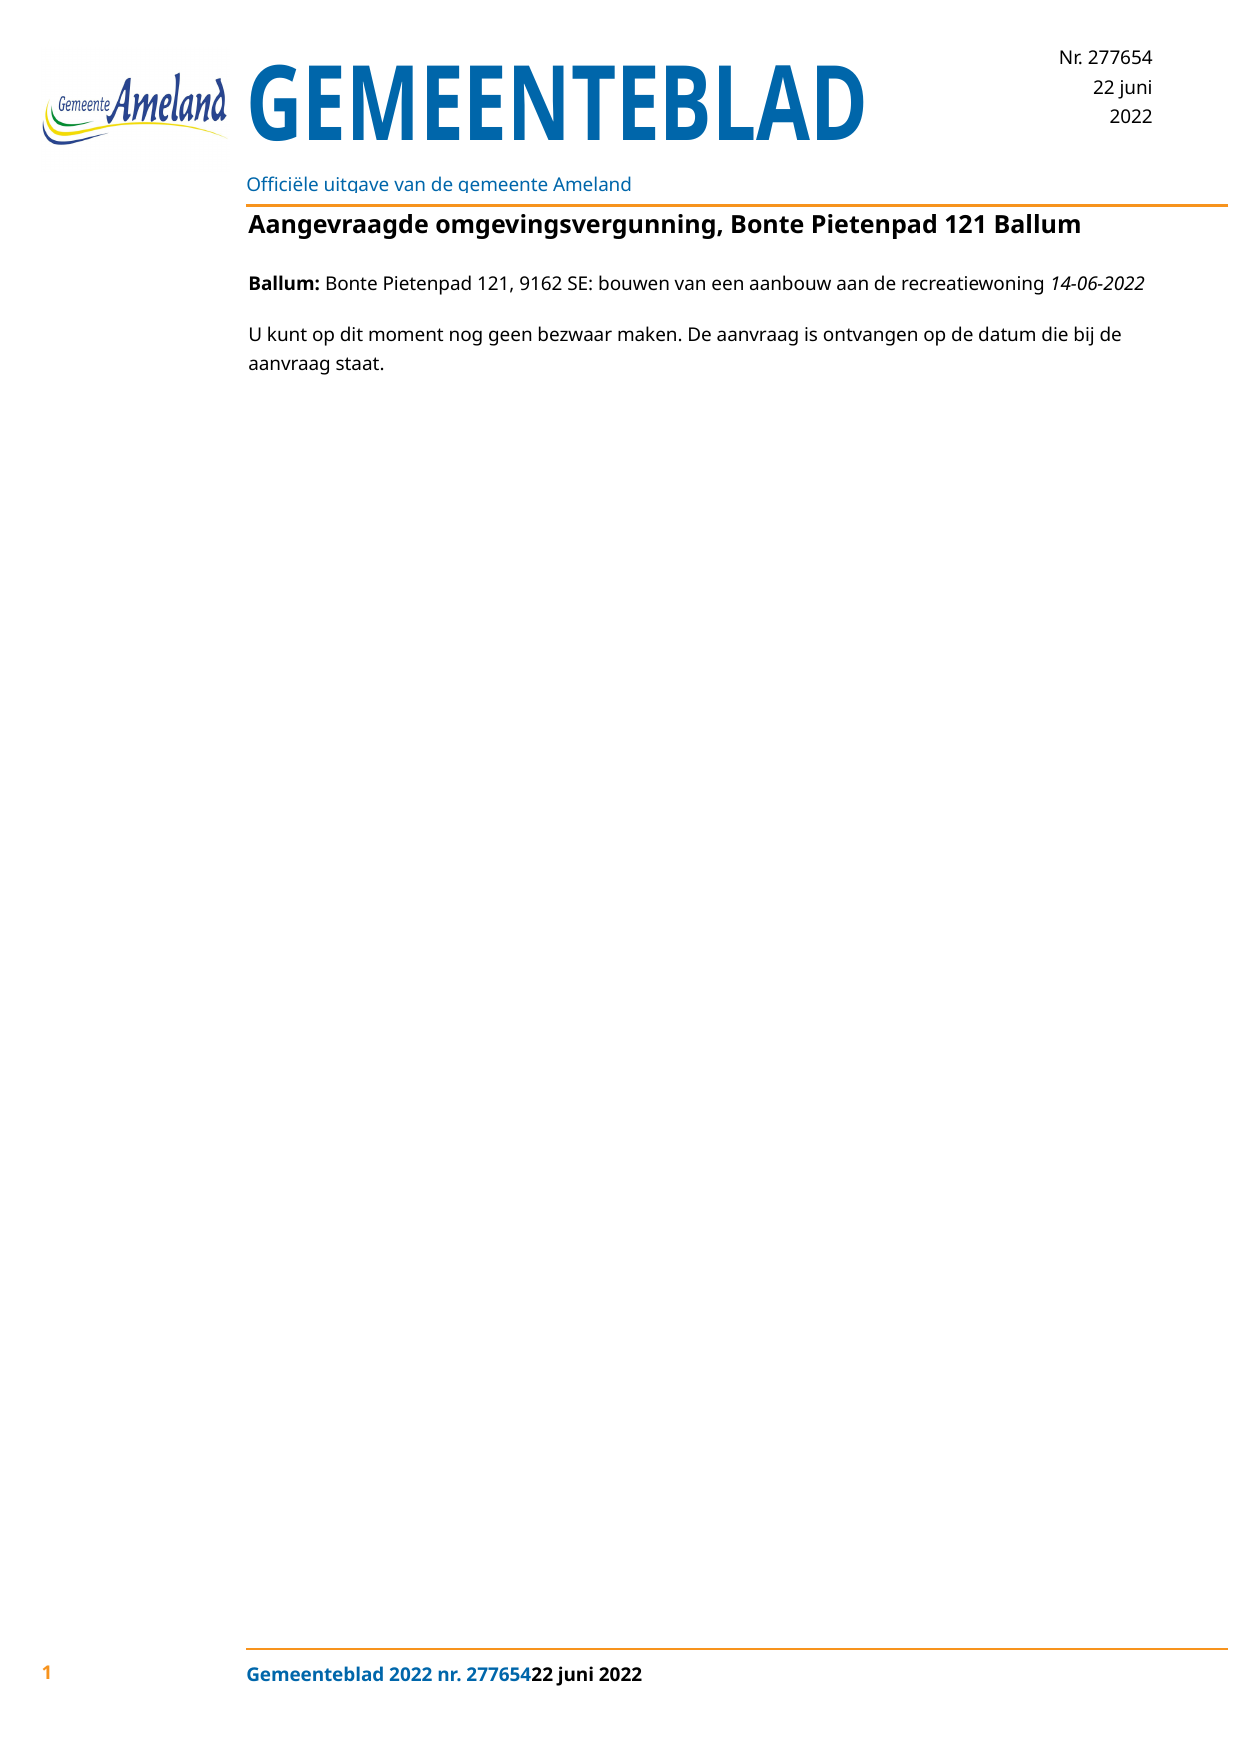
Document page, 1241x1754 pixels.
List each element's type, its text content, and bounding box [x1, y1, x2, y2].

text Aangevraagde omgevingsvergunning, Bonte Pietenpad 121 Ballum [248, 207, 1152, 241]
text U kunt op dit moment nog geen bezwaar maken. De aanvraag is ontvangen op de datum die bij de aanvraag staat. [248, 321, 1152, 376]
text Ballum: Bonte Pietenpad 121, 9162 SE: bouwen van een aanbouw aan de recreatiewoning 14-06-2022 [248, 270, 1152, 296]
picture [41, 47, 231, 172]
